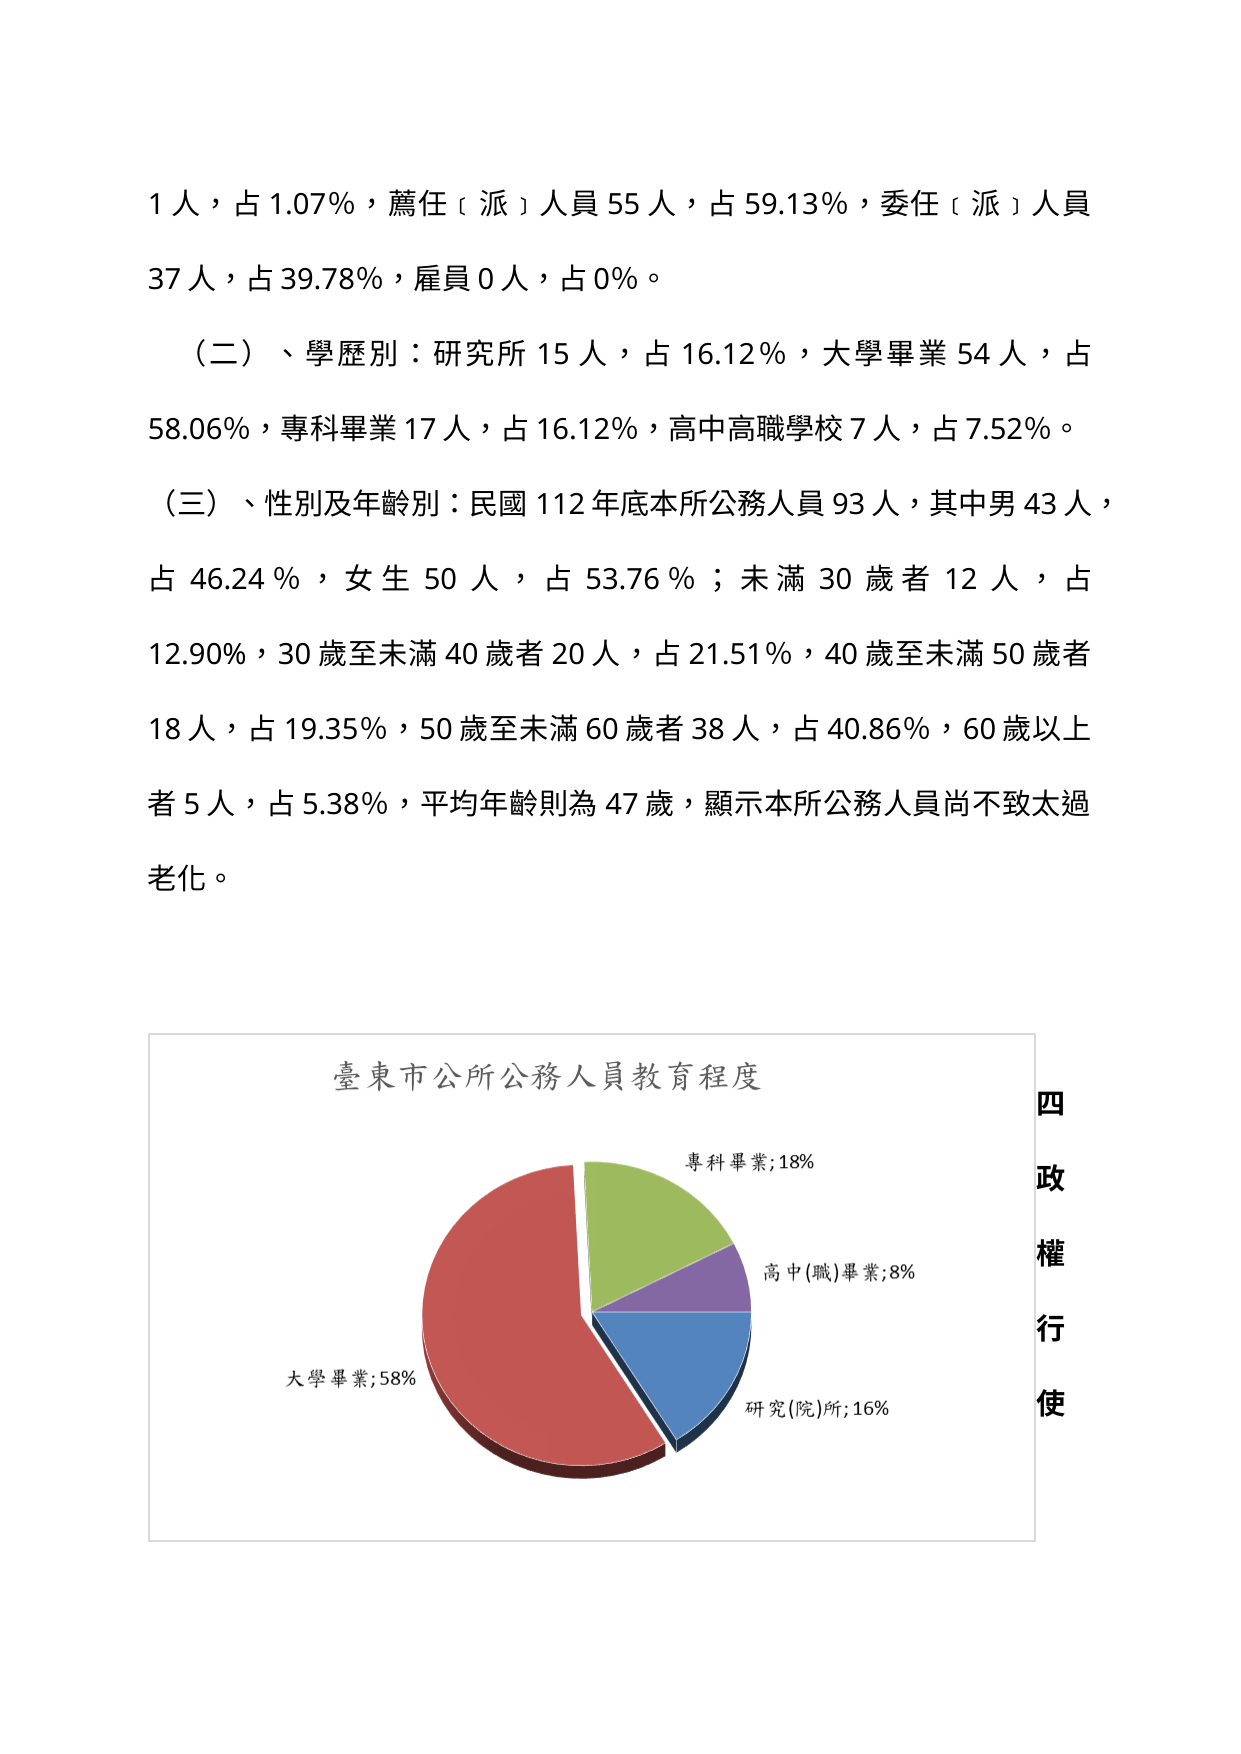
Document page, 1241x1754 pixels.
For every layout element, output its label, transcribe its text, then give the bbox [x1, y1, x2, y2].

subtitle 四、政權行使： [148, 1064, 1092, 1514]
text （二）、學歷別：研究所15人，占16.12％，大學畢業54人，占58.06％，專科畢業17人，占16.12％，高中高職學校7人，占7.52％。 [148, 314, 1092, 464]
text （三）、性別及年齡別：民國112年底本所公務人員93人，其中男43人，占46.24％，女生50人，占53.76％；未滿30歲者12人，占12.90%，30歲至未滿40歲者20人，占21.51％，40歲至未滿50歲者18人，占19.35％，50歲至未滿60歲者38人，占40.86％，60歲以上者5人，占5.38％，平均年齡則為47歲，顯示本所公務人員尚不致太過老化。 [148, 464, 1092, 914]
picture [148, 1514, 1036, 1542]
picture [148, 1033, 1036, 1064]
text 1人，占1.07％，薦任﹝派﹞人員55人，占59.13％，委任﹝派﹞人員37人，占39.78％，雇員0人，占0％。 [148, 164, 1092, 314]
